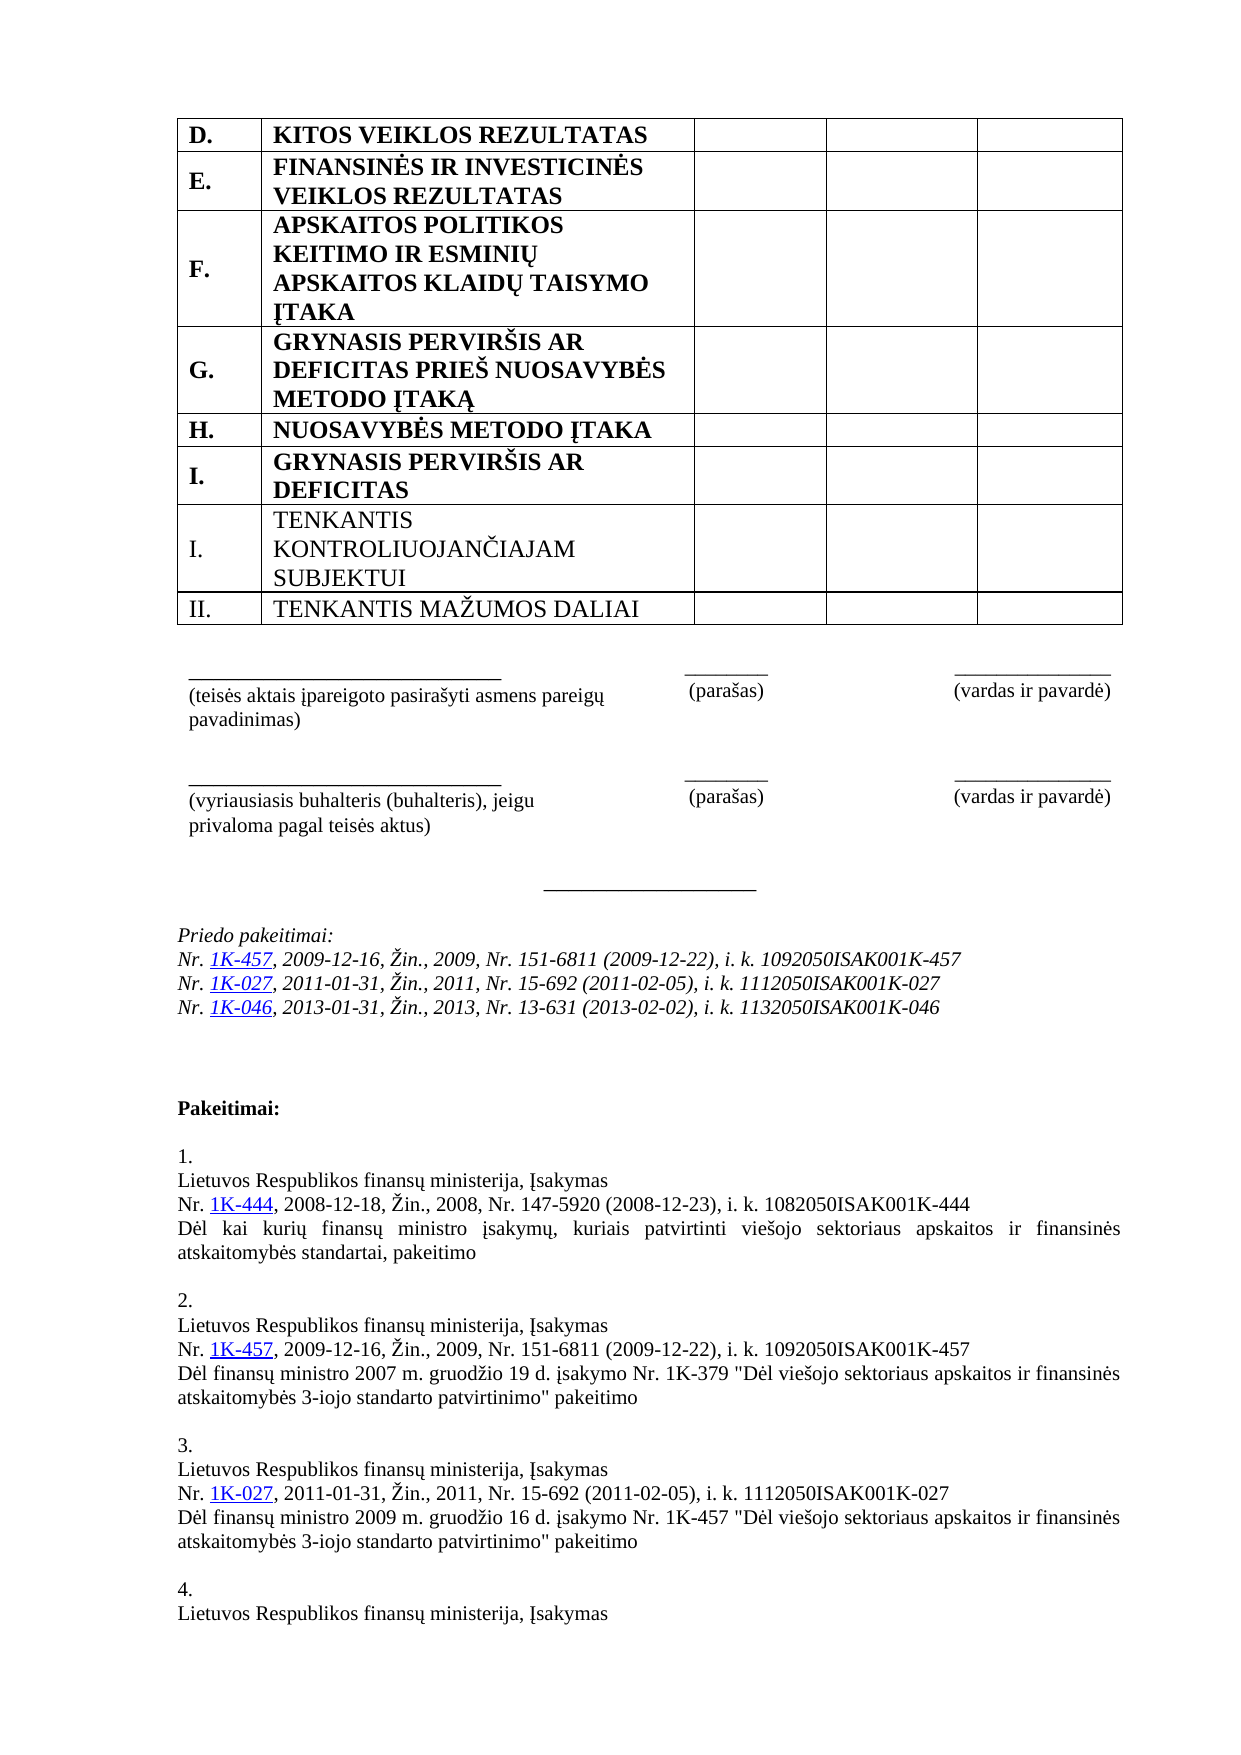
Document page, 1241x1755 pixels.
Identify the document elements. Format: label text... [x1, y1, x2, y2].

text 1. [177, 1144, 1122, 1168]
table_cell KITOS VEIKLOS REZULTATAS [262, 119, 694, 151]
table_cell D. [178, 119, 261, 151]
text Nr. 1K-457, 2009-12-16, Žin., 2009, Nr. 151-6811 (2009-12-22), i. k. 1092050ISAK001K-457 [177, 947, 1122, 971]
text Dėl finansų ministro 2007 m. gruodžio 19 d. įsakymo Nr. 1K-379 "Dėl viešojo sektoriaus apskaitos ir finansinės atskaitomybės 3-iojo standarto patvirtinimo" pakeitimo [177, 1361, 1122, 1409]
table_cell APSKAITOS POLITIKOS KEITIMO IR ESMINIŲ APSKAITOS KLAIDŲ TAISYMO ĮTAKA [262, 211, 694, 326]
table_cell TENKANTIS KONTROLIUOJANČIAJAM SUBJEKTUI [262, 505, 694, 591]
text Nr. 1K-457, 2009-12-16, Žin., 2009, Nr. 151-6811 (2009-12-22), i. k. 1092050ISAK001K-457 [177, 1337, 1122, 1361]
table_cell [827, 505, 977, 591]
text Lietuvos Respublikos finansų ministerija, Įsakymas [177, 1457, 1122, 1481]
text 2. [177, 1288, 1122, 1312]
table_cell [827, 327, 977, 413]
table_cell [827, 447, 977, 504]
table_cell [827, 593, 977, 624]
text Lietuvos Respublikos finansų ministerija, Įsakymas [177, 1601, 1122, 1625]
table_header ________ (parašas) [627, 760, 826, 837]
table_cell TENKANTIS MAŽUMOS DALIAI [262, 593, 694, 624]
text Lietuvos Respublikos finansų ministerija, Įsakymas [177, 1312, 1122, 1337]
text Nr. 1K-027, 2011-01-31, Žin., 2011, Nr. 15-692 (2011-02-05), i. k. 1112050ISAK001K-027 [177, 1481, 1122, 1505]
table_header _______________ (vardas ir pavardė) [826, 654, 1122, 731]
table_cell [695, 593, 826, 624]
table_cell I. [178, 505, 261, 591]
table_cell NUOSAVYBĖS METODO ĮTAKA [262, 414, 694, 446]
table_cell [695, 211, 826, 326]
table_cell [978, 414, 1122, 446]
table_cell [827, 414, 977, 446]
text Nr. 1K-027, 2011-01-31, Žin., 2011, Nr. 15-692 (2011-02-05), i. k. 1112050ISAK001K-027 [177, 971, 1122, 995]
table_header _______________ (vardas ir pavardė) [826, 760, 1122, 837]
table_header ________ (parašas) [627, 654, 826, 731]
table_cell [978, 447, 1122, 504]
text Nr. 1K-444, 2008-12-18, Žin., 2008, Nr. 147-5920 (2008-12-23), i. k. 1082050ISAK001K-444 [177, 1192, 1122, 1216]
table_cell E. [178, 152, 261, 209]
table_cell [827, 119, 977, 151]
table_cell G. [178, 327, 261, 413]
text Pakeitimai: [177, 1096, 1122, 1120]
table_cell I. [178, 447, 261, 504]
table_cell [695, 414, 826, 446]
table_cell [695, 505, 826, 591]
text 3. [177, 1433, 1122, 1457]
table_cell II. [178, 593, 261, 624]
table_cell [695, 327, 826, 413]
table_cell GRYNASIS PERVIRŠIS AR DEFICITAS [262, 447, 694, 504]
table_cell [978, 152, 1122, 209]
text _________________ [177, 865, 1122, 894]
table_cell F. [178, 211, 261, 326]
table_cell [978, 211, 1122, 326]
table_cell [827, 152, 977, 209]
text Priedo pakeitimai: [177, 923, 1122, 947]
table_cell [827, 211, 977, 326]
table_cell GRYNASIS PERVIRŠIS AR DEFICITAS PRIEŠ NUOSAVYBĖS METODO ĮTAKĄ [262, 327, 694, 413]
table_cell [978, 327, 1122, 413]
text Nr. 1K-046, 2013-01-31, Žin., 2013, Nr. 13-631 (2013-02-02), i. k. 1132050ISAK001K-046 [177, 995, 1122, 1019]
table_header _________________________ (teisės aktais įpareigoto pasirašyti asmens pareigų pavadinimas) [177, 654, 627, 731]
text Lietuvos Respublikos finansų ministerija, Įsakymas [177, 1168, 1122, 1192]
table_cell H. [178, 414, 261, 446]
text Dėl finansų ministro 2009 m. gruodžio 16 d. įsakymo Nr. 1K-457 "Dėl viešojo sektoriaus apskaitos ir finansinės atskaitomybės 3-iojo standarto patvirtinimo" pakeitimo [177, 1505, 1122, 1553]
table_cell [978, 505, 1122, 591]
table_cell [978, 119, 1122, 151]
table_cell [695, 119, 826, 151]
table_cell FINANSINĖS IR INVESTICINĖS VEIKLOS REZULTATAS [262, 152, 694, 209]
text Dėl kai kurių finansų ministro įsakymų, kuriais patvirtinti viešojo sektoriaus apskaitos ir finansinės atskaitomybės standartai, pakeitimo [177, 1216, 1122, 1264]
table_header _________________________ (vyriausiasis buhalteris (buhalteris), jeigu privaloma pagal teisės aktus) [177, 760, 627, 837]
table_cell [695, 447, 826, 504]
table_cell [695, 152, 826, 209]
table_cell [978, 593, 1122, 624]
text 4. [177, 1577, 1122, 1601]
